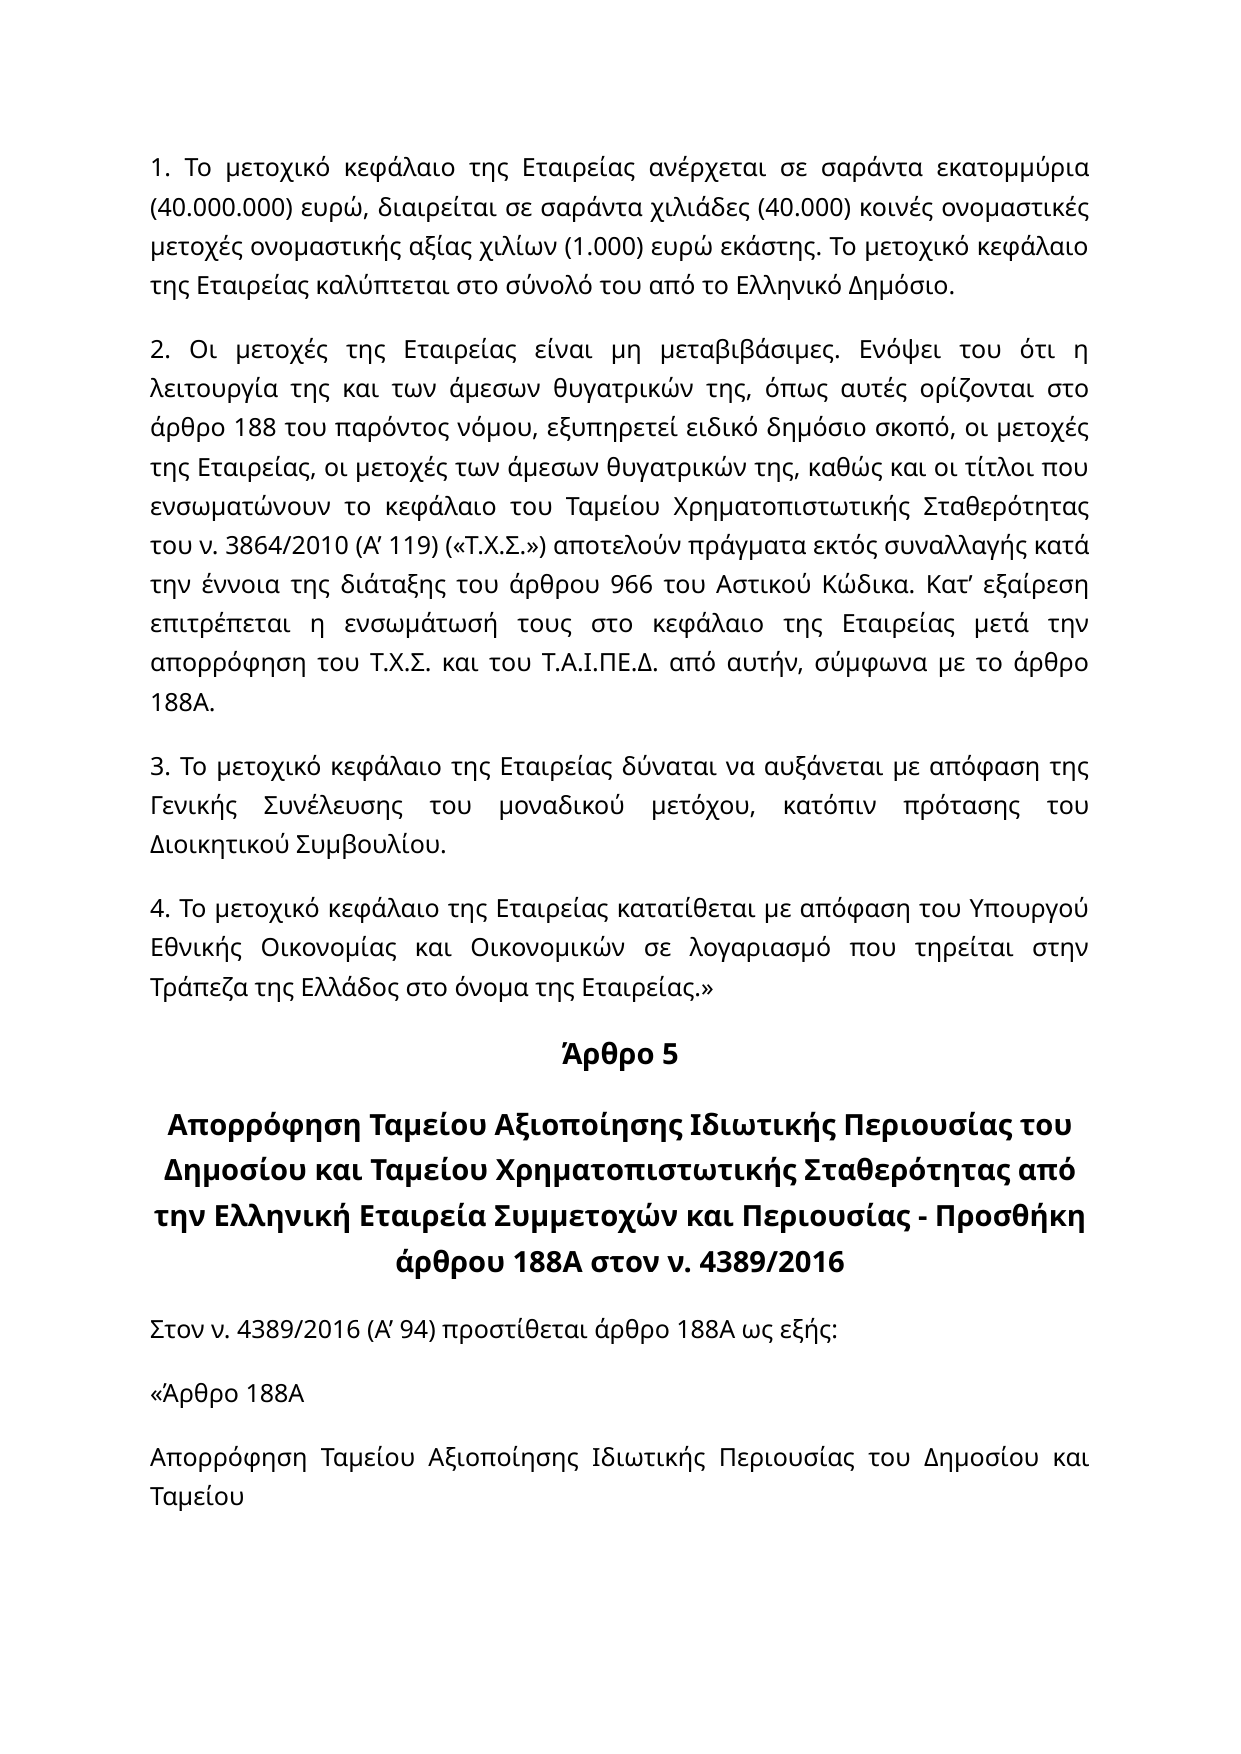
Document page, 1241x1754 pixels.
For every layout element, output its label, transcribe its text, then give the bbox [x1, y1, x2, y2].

text 2. Οι μετοχές της Εταιρείας είναι μη μεταβιβάσιμες. Ενόψει του ότι η λειτουργία της και των άμεσων θυγατρικών της, όπως αυτές ορίζονται στο άρθρο 188 του παρόντος νόμου, εξυπηρετεί ειδικό δημόσιο σκοπό, οι μετοχές της Εταιρείας, οι μετοχές των άμεσων θυγατρικών της, καθώς και οι τίτλοι που ενσωματώνουν το κεφάλαιο του Ταμείου Χρηματοπιστωτικής Σταθερότητας του ν. 3864/2010 (Α’ 119) («Τ.Χ.Σ.») αποτελούν πράγματα εκτός συναλλαγής κατά την έννοια της διάταξης του άρθρου 966 του Αστικού Κώδικα. Κατ’ εξαίρεση επιτρέπεται η ενσωμάτωσή τους στο κεφάλαιο της Εταιρείας μετά την απορρόφηση του Τ.Χ.Σ. και του Τ.Α.Ι.ΠΕ.Δ. από αυτήν, σύμφωνα με το άρθρο 188Α. [150, 332, 1090, 718]
text 4. Το μετοχικό κεφάλαιο της Εταιρείας κατατίθεται με απόφαση του Υπουργού Εθνικής Οικονομίας και Οικονομικών σε λογαριασμό που τηρείται στην Τράπεζα της Ελλάδος στο όνομα της Εταιρείας.» [150, 891, 1090, 1003]
text Απορρόφηση Ταμείου Αξιοποίησης Ιδιωτικής Περιουσίας του Δημοσίου και Ταμείου [150, 1440, 1090, 1513]
text Στον ν. 4389/2016 (Α’ 94) προστίθεται άρθρο 188Α ως εξής: [150, 1311, 1090, 1346]
subtitle Άρθρο 5 [150, 1033, 1090, 1073]
subtitle Απορρόφηση Ταμείου Αξιοποίησης Ιδιωτικής Περιουσίας του Δημοσίου και Ταμείου Χρηματοπιστωτικής Σταθερότητας από την Ελληνική Εταιρεία Συμμετοχών και Περιουσίας - Προσθήκη άρθρου 188Α στον ν. 4389/2016 [150, 1104, 1090, 1281]
text 1. Το μετοχικό κεφάλαιο της Εταιρείας ανέρχεται σε σαράντα εκατομμύρια (40.000.000) ευρώ, διαιρείται σε σαράντα χιλιάδες (40.000) κοινές ονομαστικές μετοχές ονομαστικής αξίας χιλίων (1.000) ευρώ εκάστης. Το μετοχικό κεφάλαιο της Εταιρείας καλύπτεται στο σύνολό του από το Ελληνικό Δημόσιο. [150, 150, 1090, 302]
text 3. Το μετοχικό κεφάλαιο της Εταιρείας δύναται να αυξάνεται με απόφαση της Γενικής Συνέλευσης του μοναδικού μετόχου, κατόπιν πρότασης του Διοικητικού Συμβουλίου. [150, 748, 1090, 861]
text «Άρθρο 188Α [150, 1376, 1090, 1410]
